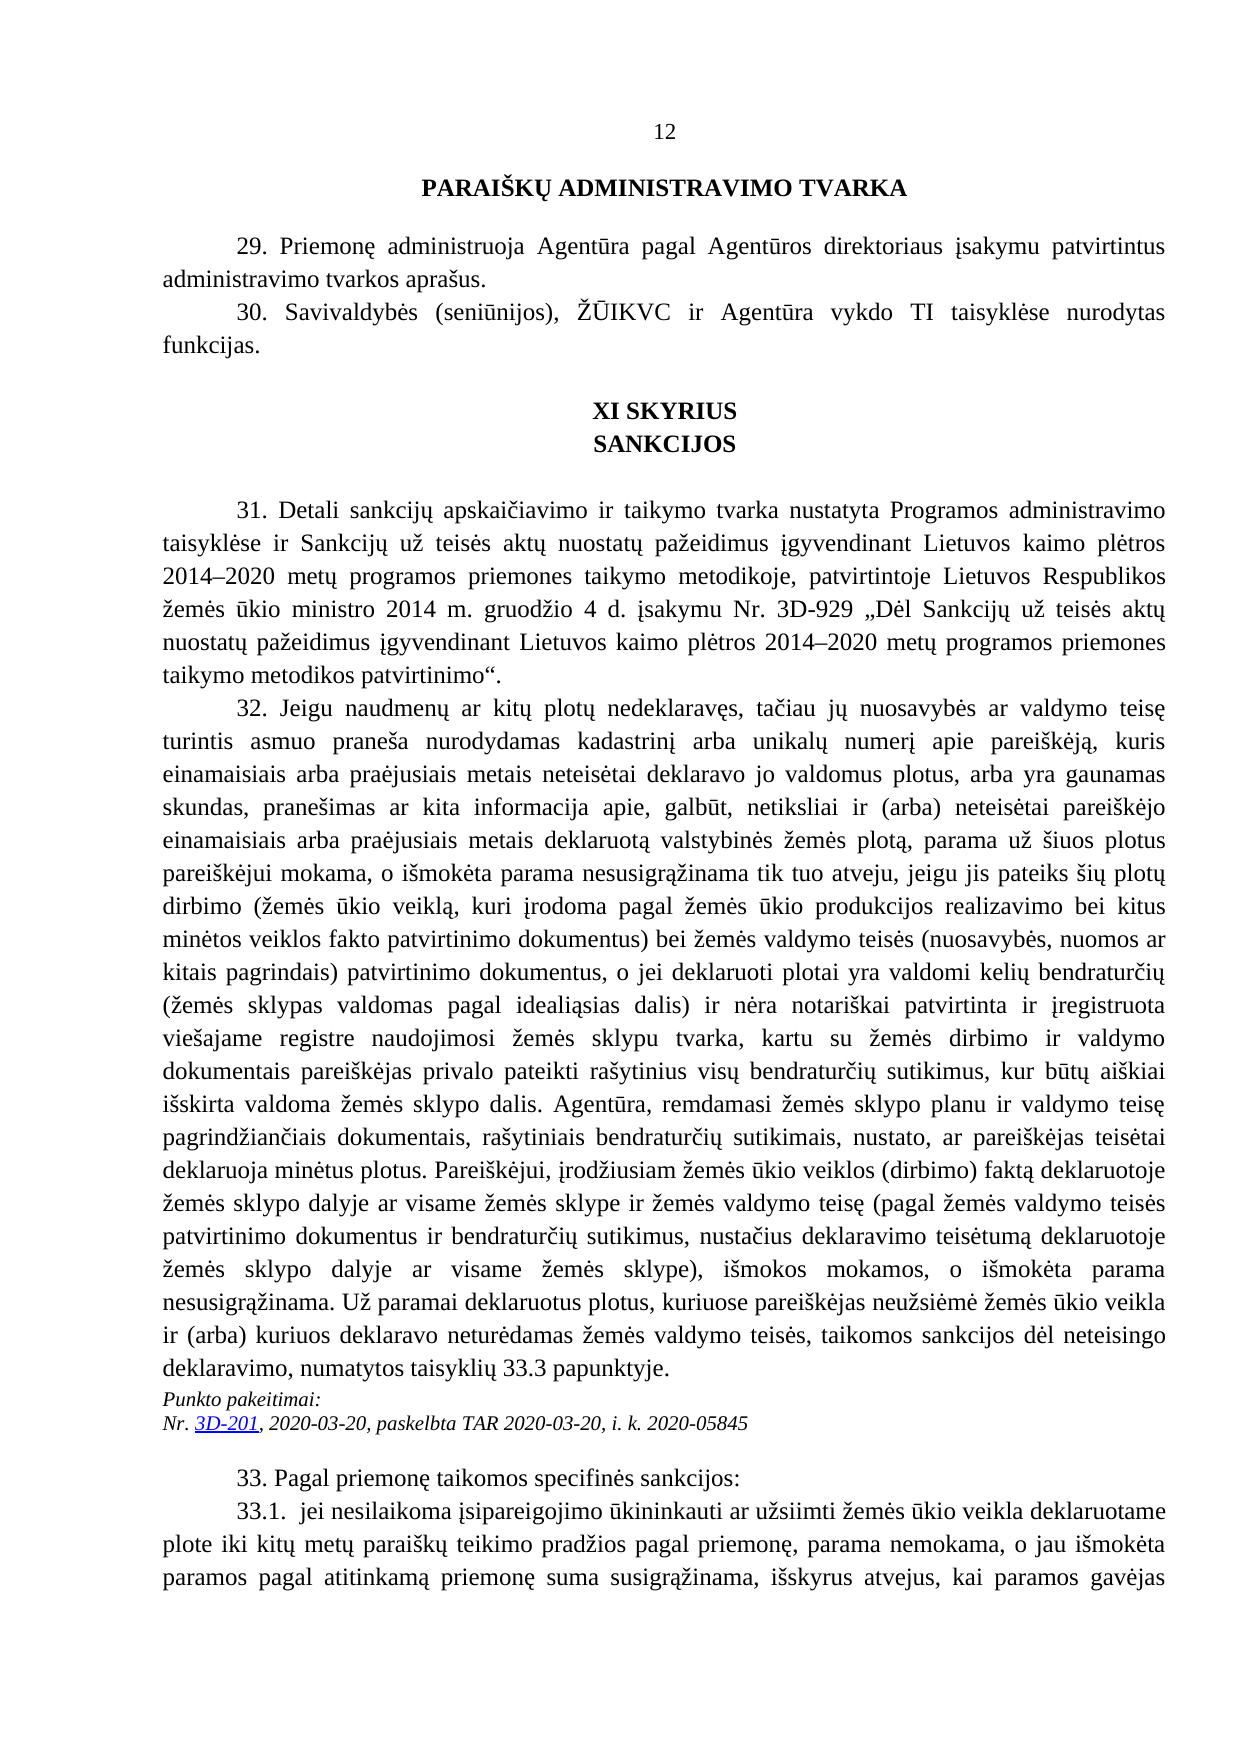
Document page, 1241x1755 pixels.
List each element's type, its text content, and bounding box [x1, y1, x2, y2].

text PARAIŠKŲ ADMINISTRAVIMO TVARKA [162, 173, 1167, 202]
text 32. Jeigu naudmenų ar kitų plotų nedeklaravęs, tačiau jų nuosavybės ar valdymo teisę turintis asmuo praneša nurodydamas kadastrinį arba unikalų numerį apie pareiškėją, kuris einamaisiais arba praėjusiais metais neteisėtai deklaravo jo valdomus plotus, arba yra gaunamas skundas, pranešimas ar kita informacija apie, galbūt, netiksliai ir (arba) neteisėtai pareiškėjo einamaisiais arba praėjusiais metais deklaruotą valstybinės žemės plotą, parama už šiuos plotus pareiškėjui mokama, o išmokėta parama nesusigrąžinama tik tuo atveju, jeigu jis pateiks šių plotų dirbimo (žemės ūkio veiklą, kuri įrodoma pagal žemės ūkio produkcijos realizavimo bei kitus minėtos veiklos fakto patvirtinimo dokumentus) bei žemės valdymo teisės (nuosavybės, nuomos ar kitais pagrindais) patvirtinimo dokumentus, o jei deklaruoti plotai yra valdomi kelių bendraturčių (žemės sklypas valdomas pagal idealiąsias dalis) ir nėra notariškai patvirtinta ir įregistruota viešajame registre naudojimosi žemės sklypu tvarka, kartu su žemės dirbimo ir valdymo dokumentais pareiškėjas privalo pateikti rašytinius visų bendraturčių sutikimus, kur būtų aiškiai išskirta valdoma žemės sklypo dalis. Agentūra, remdamasi žemės sklypo planu ir valdymo teisę pagrindžiančiais dokumentais, rašytiniais bendraturčių sutikimais, nustato, ar pareiškėjas teisėtai deklaruoja minėtus plotus. Pareiškėjui, įrodžiusiam žemės ūkio veiklos (dirbimo) faktą deklaruotoje žemės sklypo dalyje ar visame žemės sklype ir žemės valdymo teisę (pagal žemės valdymo teisės patvirtinimo dokumentus ir bendraturčių sutikimus, nustačius deklaravimo teisėtumą deklaruotoje žemės sklypo dalyje ar visame žemės sklype), išmokos mokamos, o išmokėta parama nesusigrąžinama. Už paramai deklaruotus plotus, kuriuose pareiškėjas neužsiėmė žemės ūkio veikla ir (arba) kuriuos deklaravo neturėdamas žemės valdymo teisės, taikomos sankcijos dėl neteisingo deklaravimo, numatytos taisyklių 33.3 papunktyje. [162, 693, 1167, 1382]
text 31. Detali sankcijų apskaičiavimo ir taikymo tvarka nustatyta Programos administravimo taisyklėse ir Sankcijų už teisės aktų nuostatų pažeidimus įgyvendinant Lietuvos kaimo plėtros 2014–2020 metų programos priemones taikymo metodikoje, patvirtintoje Lietuvos Respublikos žemės ūkio ministro 2014 m. gruodžio 4 d. įsakymu Nr. 3D-929 „Dėl Sankcijų už teisės aktų nuostatų pažeidimus įgyvendinant Lietuvos kaimo plėtros 2014–2020 metų programos priemones taikymo metodikos patvirtinimo“. [162, 495, 1167, 689]
text 33.1. jei nesilaikoma įsipareigojimo ūkininkauti ar užsiimti žemės ūkio veikla deklaruotame plote iki kitų metų paraiškų teikimo pradžios pagal priemonę, parama nemokama, o jau išmokėta paramos pagal atitinkamą priemonę suma susigrąžinama, išskyrus atvejus, kai paramos gavėjas [162, 1496, 1167, 1591]
text XI SKYRIUS [162, 396, 1167, 424]
text Nr. 3D-201, 2020-03-20, paskelbta TAR 2020-03-20, i. k. 2020-05845 [162, 1411, 1167, 1434]
text Punkto pakeitimai: [162, 1386, 1167, 1411]
text 33. Pagal priemonę taikomos specifinės sankcijos: [162, 1463, 1167, 1492]
text SANKCIJOS [162, 429, 1167, 458]
text 30. Savivaldybės (seniūnijos), ŽŪIKVC ir Agentūra vykdo TI taisyklėse nurodytas funkcijas. [162, 297, 1167, 358]
text 29. Priemonę administruoja Agentūra pagal Agentūros direktoriaus įsakymu patvirtintus administravimo tvarkos aprašus. [162, 231, 1167, 292]
